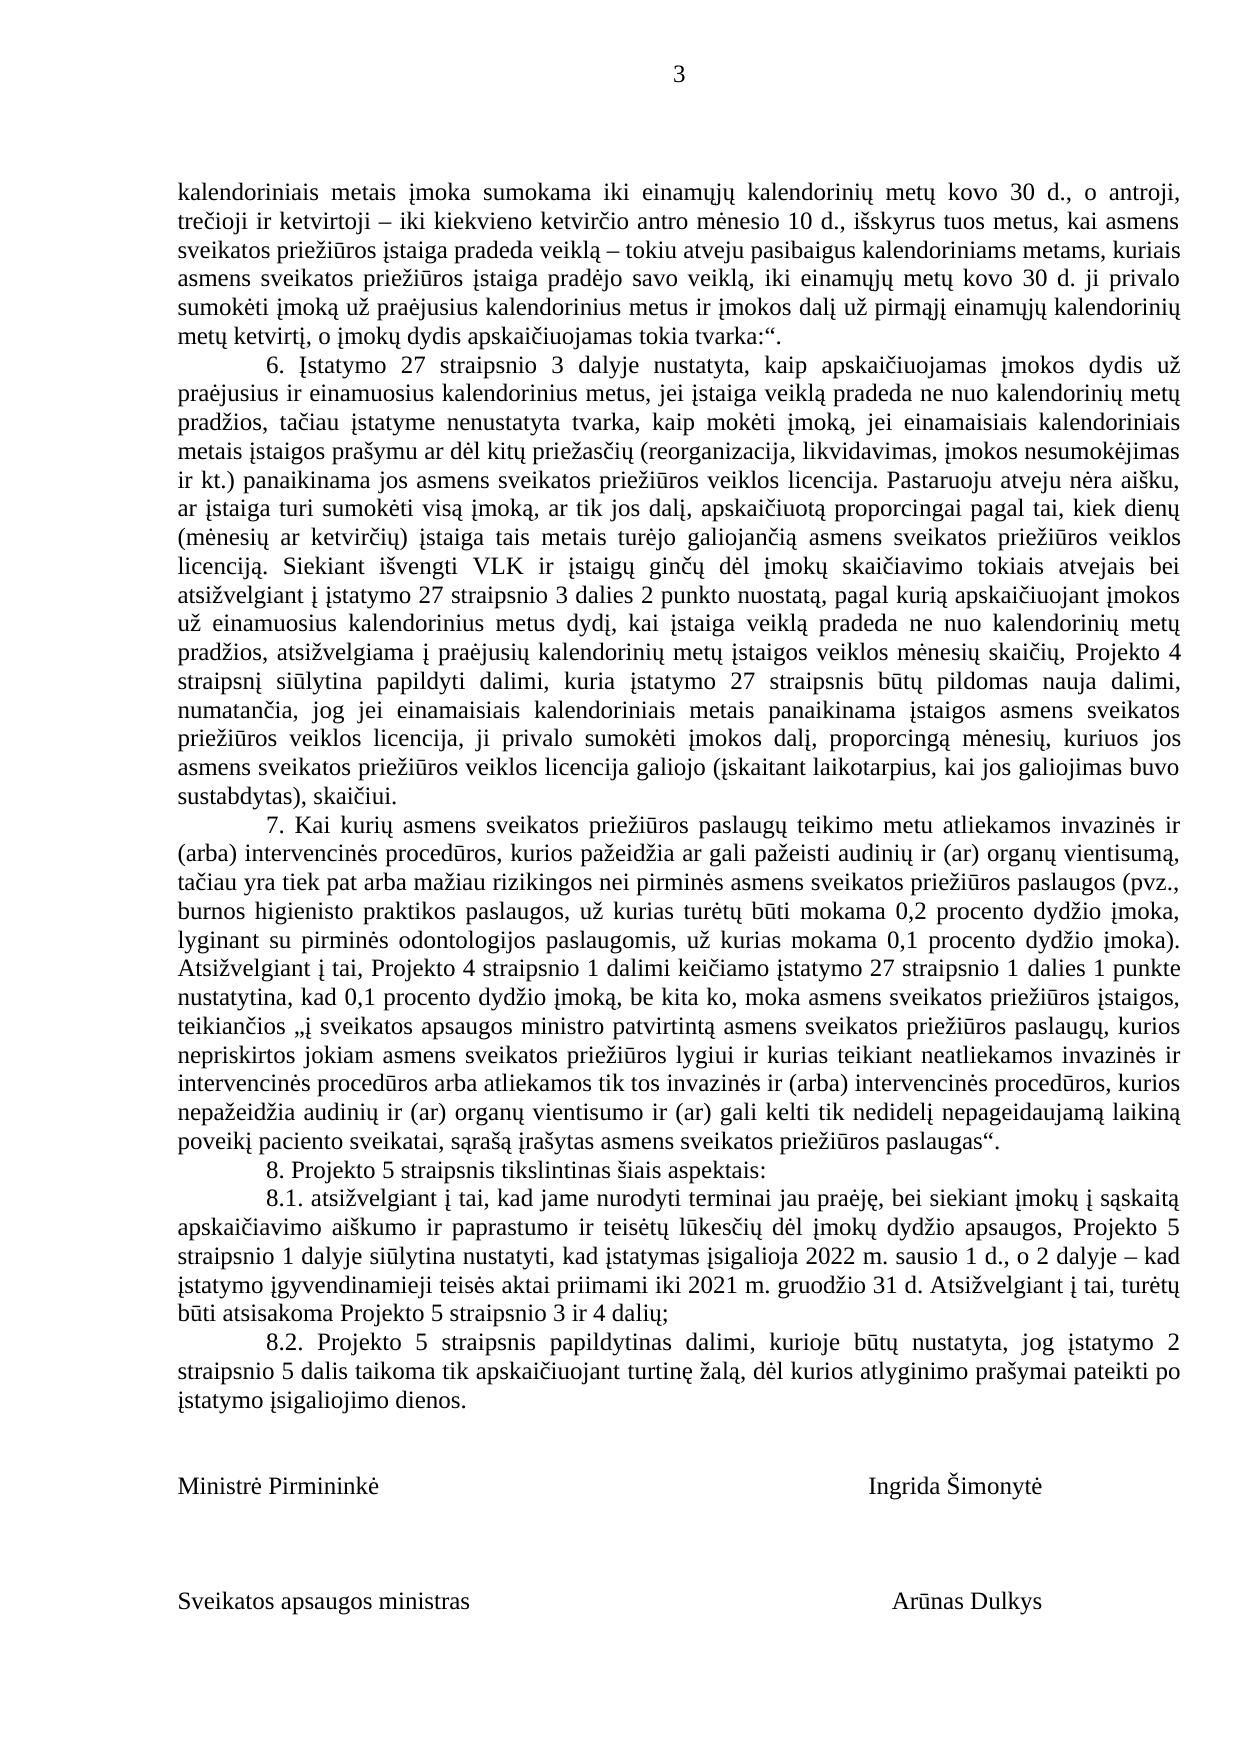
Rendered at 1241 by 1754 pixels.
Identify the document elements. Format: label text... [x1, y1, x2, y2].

text Ministrė Pirmininkė Ingrida Šimonytė [177, 1471, 1181, 1500]
text Sveikatos apsaugos ministras Arūnas Dulkys [177, 1586, 1181, 1615]
text 7. Kai kurių asmens sveikatos priežiūros paslaugų teikimo metu atliekamos invazinės ir (arba) intervencinės procedūros, kurios pažeidžia ar gali pažeisti audinių ir (ar) organų vientisumą, tačiau yra tiek pat arba mažiau rizikingos nei pirminės asmens sveikatos priežiūros paslaugos (pvz., burnos higienisto praktikos paslaugos, už kurias turėtų būti mokama 0,2 procento dydžio įmoka, lyginant su pirminės odontologijos paslaugomis, už kurias mokama 0,1 procento dydžio įmoka). Atsižvelgiant į tai, Projekto 4 straipsnio 1 dalimi keičiamo įstatymo 27 straipsnio 1 dalies 1 punkte nustatytina, kad 0,1 procento dydžio įmoką, be kita ko, moka asmens sveikatos priežiūros įstaigos, teikiančios „į sveikatos apsaugos ministro patvirtintą asmens sveikatos priežiūros paslaugų, kurios nepriskirtos jokiam asmens sveikatos priežiūros lygiui ir kurias teikiant neatliekamos invazinės ir intervencinės procedūros arba atliekamos tik tos invazinės ir (arba) intervencinės procedūros, kurios nepažeidžia audinių ir (ar) organų vientisumo ir (ar) gali kelti tik nedidelį nepageidaujamą laikiną poveikį paciento sveikatai, sąrašą įrašytas asmens sveikatos priežiūros paslaugas“. [177, 810, 1181, 1155]
text 8.1. atsižvelgiant į tai, kad jame nurodyti terminai jau praėję, bei siekiant įmokų į sąskaitą apskaičiavimo aiškumo ir paprastumo ir teisėtų lūkesčių dėl įmokų dydžio apsaugos, Projekto 5 straipsnio 1 dalyje siūlytina nustatyti, kad įstatymas įsigalioja 2022 m. sausio 1 d., o 2 dalyje – kad įstatymo įgyvendinamieji teisės aktai priimami iki 2021 m. gruodžio 31 d. Atsižvelgiant į tai, turėtų būti atsisakoma Projekto 5 straipsnio 3 ir 4 dalių; [177, 1183, 1181, 1327]
text 8.2. Projekto 5 straipsnis papildytinas dalimi, kurioje būtų nustatyta, jog įstatymo 2 straipsnio 5 dalis taikoma tik apskaičiuojant turtinę žalą, dėl kurios atlyginimo prašymai pateikti po įstatymo įsigaliojimo dienos. [177, 1327, 1181, 1413]
text 8. Projekto 5 straipsnis tikslintinas šiais aspektais: [177, 1155, 1181, 1183]
text 6. Įstatymo 27 straipsnio 3 dalyje nustatyta, kaip apskaičiuojamas įmokos dydis už praėjusius ir einamuosius kalendorinius metus, jei įstaiga veiklą pradeda ne nuo kalendorinių metų pradžios, tačiau įstatyme nenustatyta tvarka, kaip mokėti įmoką, jei einamaisiais kalendoriniais metais įstaigos prašymu ar dėl kitų priežasčių (reorganizacija, likvidavimas, įmokos nesumokėjimas ir kt.) panaikinama jos asmens sveikatos priežiūros veiklos licencija. Pastaruoju atveju nėra aišku, ar įstaiga turi sumokėti visą įmoką, ar tik jos dalį, apskaičiuotą proporcingai pagal tai, kiek dienų (mėnesių ar ketvirčių) įstaiga tais metais turėjo galiojančią asmens sveikatos priežiūros veiklos licenciją. Siekiant išvengti VLK ir įstaigų ginčų dėl įmokų skaičiavimo tokiais atvejais bei atsižvelgiant į įstatymo 27 straipsnio 3 dalies 2 punkto nuostatą, pagal kurią apskaičiuojant įmokos už einamuosius kalendorinius metus dydį, kai įstaiga veiklą pradeda ne nuo kalendorinių metų pradžios, atsižvelgiama į praėjusių kalendorinių metų įstaigos veiklos mėnesių skaičių, Projekto 4 straipsnį siūlytina papildyti dalimi, kuria įstatymo 27 straipsnis būtų pildomas nauja dalimi, numatančia, jog jei einamaisiais kalendoriniais metais panaikinama įstaigos asmens sveikatos priežiūros veiklos licencija, ji privalo sumokėti įmokos dalį, proporcingą mėnesių, kuriuos jos asmens sveikatos priežiūros veiklos licencija galiojo (įskaitant laikotarpius, kai jos galiojimas buvo sustabdytas), skaičiui. [177, 350, 1181, 810]
text kalendoriniais metais įmoka sumokama iki einamųjų kalendorinių metų kovo 30 d., o antroji, trečioji ir ketvirtoji – iki kiekvieno ketvirčio antro mėnesio 10 d., išskyrus tuos metus, kai asmens sveikatos priežiūros įstaiga pradeda veiklą – tokiu atveju pasibaigus kalendoriniams metams, kuriais asmens sveikatos priežiūros įstaiga pradėjo savo veiklą, iki einamųjų metų kovo 30 d. ji privalo sumokėti įmoką už praėjusius kalendorinius metus ir įmokos dalį už pirmąjį einamųjų kalendorinių metų ketvirtį, o įmokų dydis apskaičiuojamas tokia tvarka:“. [177, 177, 1181, 350]
